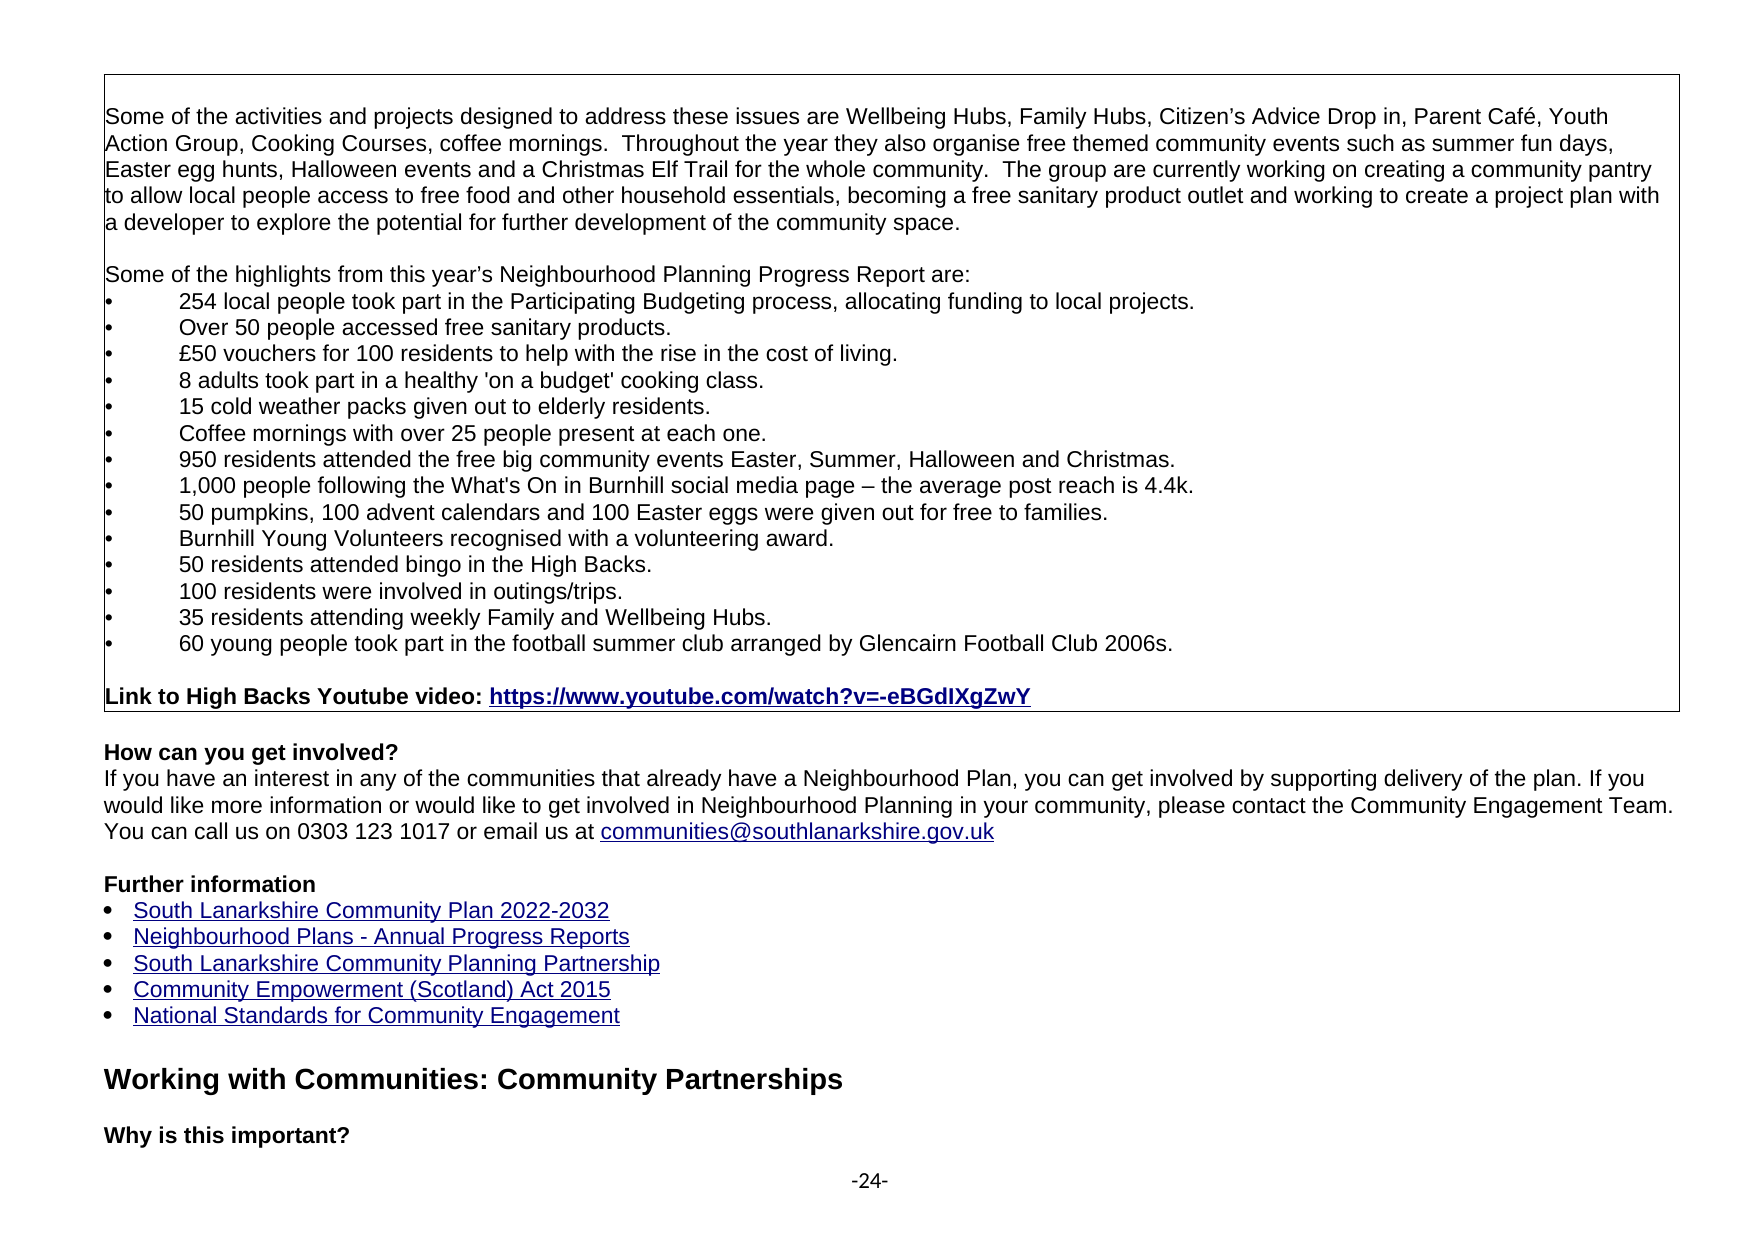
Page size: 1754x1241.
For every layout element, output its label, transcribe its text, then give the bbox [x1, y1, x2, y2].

text • £50 vouchers for 100 residents to help with the rise in the cost of living. [105, 337, 1679, 364]
text • 254 local people took part in the Participating Budgeting process, allocating funding to local projects. [105, 284, 1679, 311]
text • 950 residents attended the free big community events Easter, Summer, Halloween and Christmas. [105, 443, 1679, 469]
text • Burnhill Young Volunteers recognised with a volunteering award. [105, 522, 1679, 548]
text • Coffee mornings with over 25 people present at each one. [105, 416, 1679, 443]
text • 15 cold weather packs given out to elderly residents. [105, 390, 1679, 416]
text Link to High Backs Youtube video: https://www.youtube.com/watch?v=-eBGdIXgZwY [105, 680, 1679, 711]
text Some of the activities and projects designed to address these issues are Wellbeing Hubs, Family Hubs, Citizen’s Advice Drop in, Parent Café, Youth Action Group, Cooking Courses, coffee mornings. Throughout the year they also organise free themed community events such as summer fun days, Easter egg hunts, Halloween events and a Christmas Elf Trail for the whole community. The group are currently working on creating a community pantry to allow local people access to free food and other household essentials, becoming a free sanitary product outlet and working to create a project plan with a developer to explore the potential for further development of the community space. [105, 100, 1679, 235]
list Community Empowerment (Scotland) Act 2015 [103, 976, 1680, 1002]
list South Lanarkshire Community Plan 2022-2032 [103, 897, 1680, 923]
list National Standards for Community Engagement [103, 1002, 1680, 1029]
text Some of the highlights from this year’s Neighbourhood Planning Progress Report are: [105, 258, 1679, 284]
text Working with Communities: Community Partnerships [103, 1062, 1680, 1096]
text • 50 pumpkins, 100 advent calendars and 100 Easter eggs were given out for free to families. [105, 495, 1679, 522]
text • 60 young people took part in the football summer club arranged by Glencairn Football Club 2006s. [105, 627, 1679, 657]
text • 35 residents attending weekly Family and Wellbeing Hubs. [105, 601, 1679, 627]
text • 1,000 people following the What's On in Burnhill social media page – the average post reach is 4.4k. [105, 469, 1679, 495]
text • 50 residents attended bingo in the High Backs. [105, 548, 1679, 574]
list If you have an interest in any of the communities that already have a Neighbourhood Plan, you can get involved by supporting delivery of the plan. If you would like more information or would like to get involved in Neighbourhood Planning in your community, please contact the Community Engagement Team. You can call us on 0303 123 1017 or email us at communities@southlanarkshire.gov.uk [103, 765, 1680, 844]
text • Over 50 people accessed free sanitary products. [105, 311, 1679, 337]
text Why is this important? [103, 1122, 1680, 1148]
text Further information [59, 871, 1680, 897]
text How can you get involved? [59, 739, 1680, 765]
text • 100 residents were involved in outings/trips. [105, 574, 1679, 601]
list Neighbourhood Plans - Annual Progress Reports [103, 923, 1680, 950]
list South Lanarkshire Community Planning Partnership [103, 950, 1680, 976]
text • 8 adults took part in a healthy 'on a budget' cooking class. [105, 364, 1679, 390]
